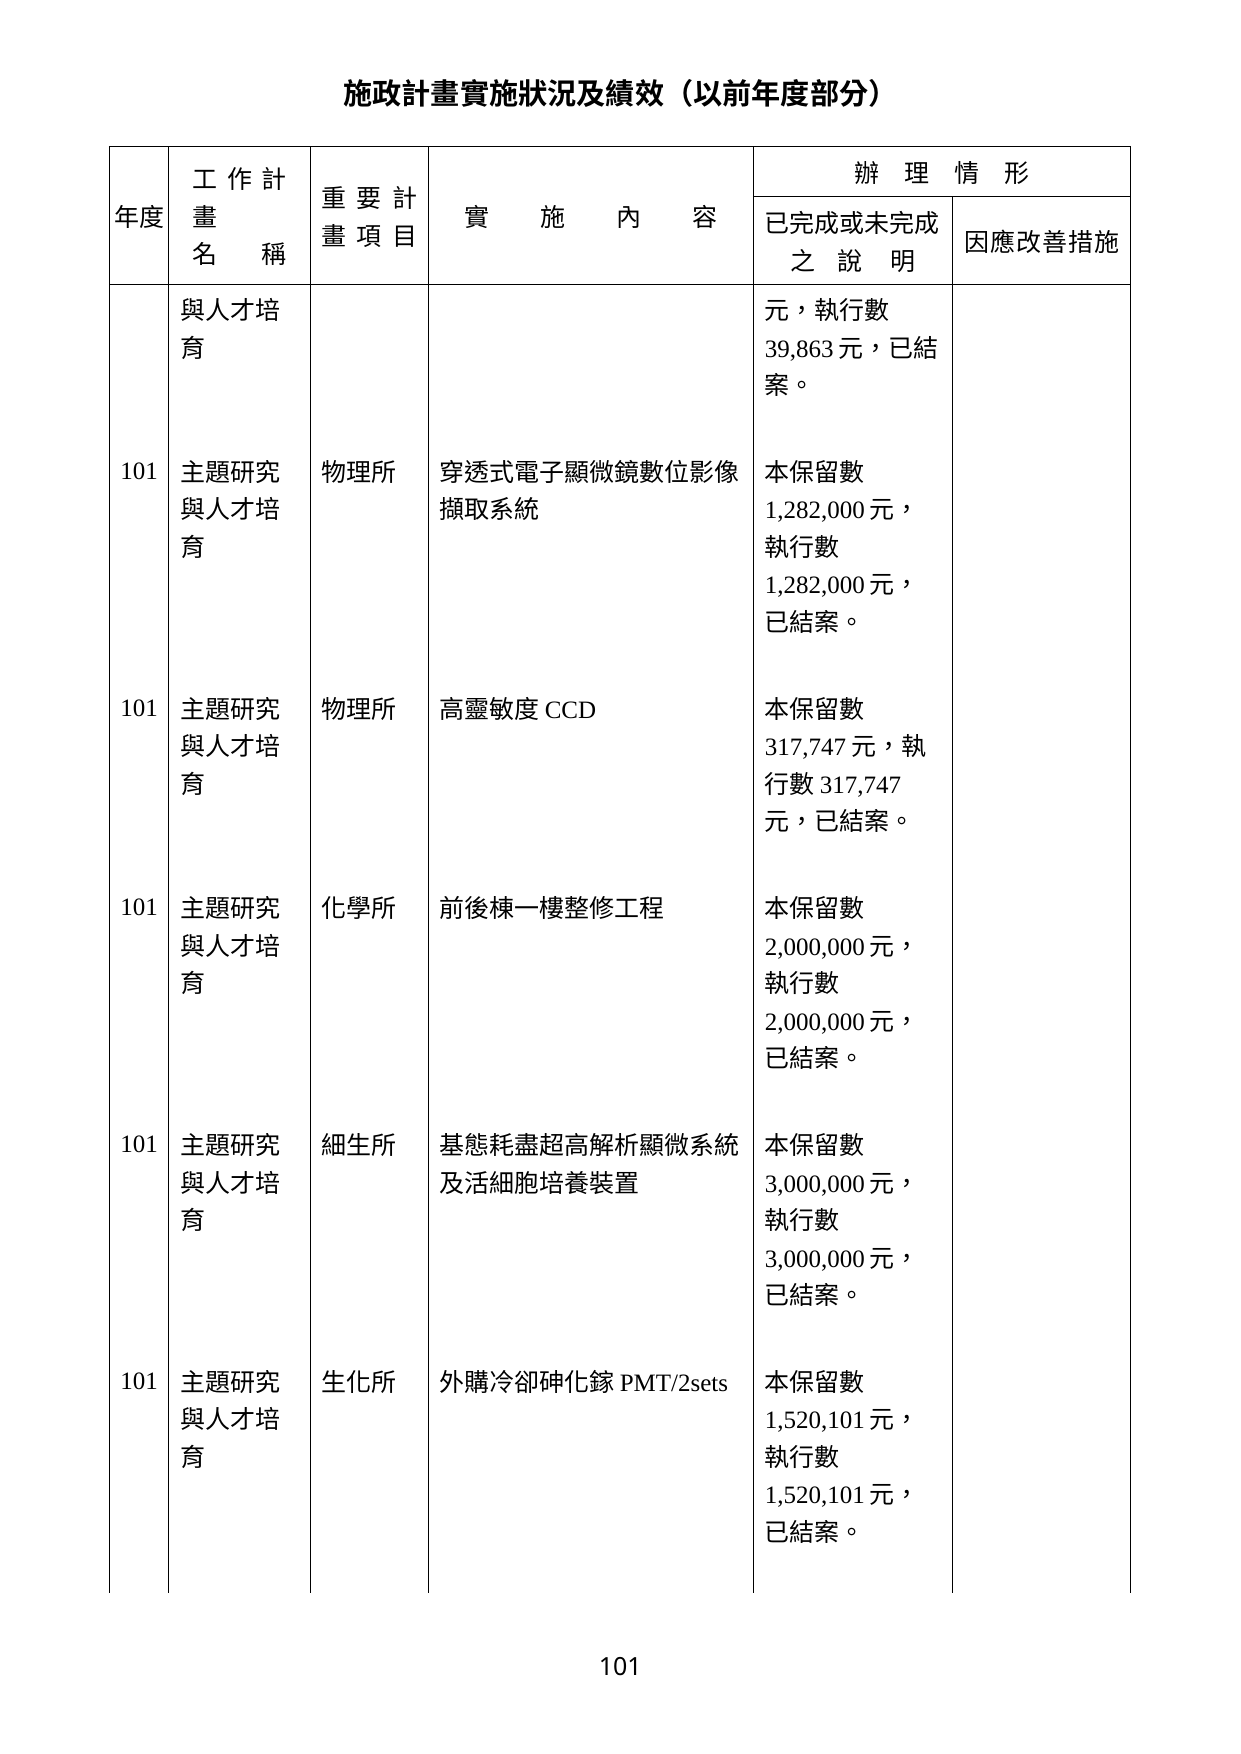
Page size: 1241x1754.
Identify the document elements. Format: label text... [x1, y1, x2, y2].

table_cell 前後棟一樓整修工程 [429, 882, 753, 1119]
table_header 實施內容 [429, 147, 753, 284]
table_cell 物理所 [311, 683, 428, 882]
table_cell 化學所 [311, 882, 428, 1119]
table_cell [311, 285, 428, 446]
table_cell 主題研究與人才培育 [169, 1356, 310, 1593]
table_cell 101 [110, 683, 168, 882]
table_cell 穿透式電子顯微鏡數位影像擷取系統 [429, 446, 753, 683]
table_cell 本保留數2,000,000元，執行數2,000,000元，已結案。 [754, 882, 952, 1119]
table_cell [429, 285, 753, 446]
table_cell 主題研究與人才培育 [169, 683, 310, 882]
table_cell 本保留數1,520,101元，執行數1,520,101元，已結案。 [754, 1356, 952, 1593]
table_cell 101 [110, 446, 168, 683]
table_cell 高靈敏度CCD [429, 683, 753, 882]
table_cell 生化所 [311, 1356, 428, 1593]
table_cell [953, 446, 1130, 683]
table_cell [953, 882, 1130, 1119]
table_cell [953, 1119, 1130, 1356]
table_cell 外購冷卻砷化鎵PMT/2sets [429, 1356, 753, 1593]
table_cell 因應改善措施 [953, 197, 1130, 284]
table_cell 已完成或未完成 之 說 明 [754, 197, 952, 284]
table_cell 101 [110, 1119, 168, 1356]
table_header 年度 [110, 147, 168, 284]
table_cell 主題研究與人才培育 [169, 1119, 310, 1356]
table_cell [953, 1356, 1130, 1593]
table_cell 本保留數3,000,000元，執行數3,000,000元，已結案。 [754, 1119, 952, 1356]
table_cell 101 [110, 882, 168, 1119]
table_cell [110, 285, 168, 446]
table_cell 基態耗盡超高解析顯微系統及活細胞培養裝置 [429, 1119, 753, 1356]
table_cell 與人才培育 [169, 285, 310, 446]
table_header 工作計畫 名稱 [169, 147, 310, 284]
table_cell 主題研究與人才培育 [169, 882, 310, 1119]
table_cell 本保留數1,282,000元，執行數1,282,000元，已結案。 [754, 446, 952, 683]
table_header 辦理情形 [754, 147, 1130, 196]
table_cell 101 [110, 1356, 168, 1593]
table_cell 本保留數317,747元，執行數317,747元，已結案。 [754, 683, 952, 882]
table_cell [953, 683, 1130, 882]
table_cell 細生所 [311, 1119, 428, 1356]
table_cell 主題研究與人才培育 [169, 446, 310, 683]
table_cell [953, 285, 1130, 446]
table_cell 物理所 [311, 446, 428, 683]
table_header 重要計畫項目 [311, 147, 428, 284]
table_cell 元，執行數39,863元，已結案。 [754, 285, 952, 446]
